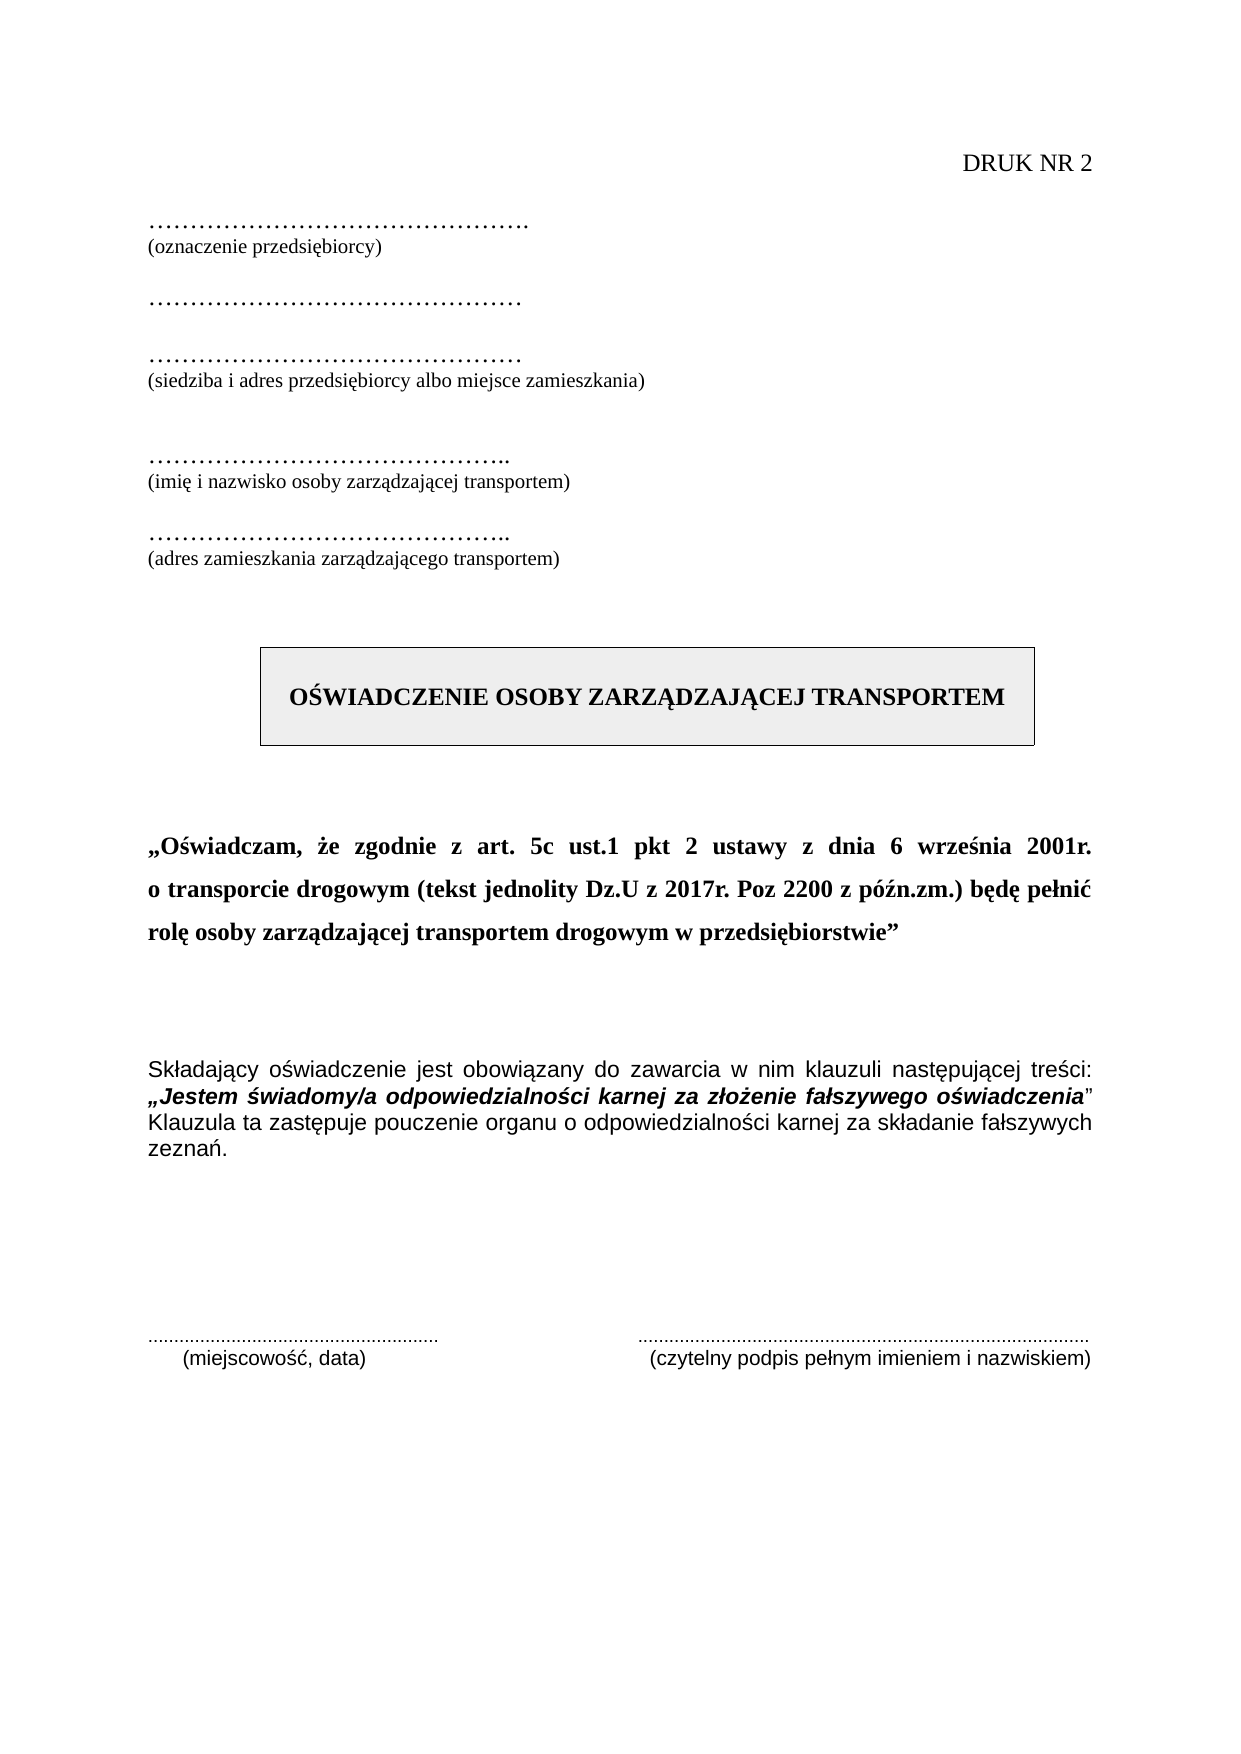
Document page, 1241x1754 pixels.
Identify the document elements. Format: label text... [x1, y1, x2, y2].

text (miejscowość, data) (czytelny podpis pełnym imieniem i nazwiskiem) [148, 1346, 1093, 1370]
subtitle Składający oświadczenie jest obowiązany do zawarcia w nim klauzuli następującej treści: „Jestem świadomy/a odpowiedzialności karnej za złożenie fałszywego oświadczenia” Klauzula ta zastępuje pouczenie organu o odpowiedzialności karnej za składanie fałszywych zeznań. [148, 1056, 1093, 1162]
text (imię i nazwisko osoby zarządzającej transportem) [148, 469, 1093, 493]
text …………………………………….. [148, 440, 1093, 469]
text DRUK NR 2 [148, 148, 1093, 176]
table_header OŚWIADCZENIE OSOBY ZARZĄDZAJĄCEJ TRANSPORTEM [261, 648, 1034, 745]
subtitle ........................................................ ....................................................................................... [148, 1325, 1093, 1346]
text ………………………………………. [148, 205, 1093, 234]
text …………………………………….. [148, 517, 1093, 546]
text ……………………………………… [148, 339, 1093, 368]
text (siedziba i adres przedsiębiorcy albo miejsce zamieszkania) [148, 368, 1093, 392]
text (oznaczenie przedsiębiorcy) [148, 234, 1093, 258]
text „Oświadczam, że zgodnie z art. 5c ust.1 pkt 2 ustawy z dnia 6 września 2001r. o transporcie drogowym (tekst jednolity Dz.U z 2017r. Poz 2200 z późn.zm.) będę pełnić rolę osoby zarządzającej transportem drogowym w przedsiębiorstwie” [148, 831, 1093, 946]
text ……………………………………… [148, 282, 1093, 311]
text (adres zamieszkania zarządzającego transportem) [148, 546, 1093, 570]
